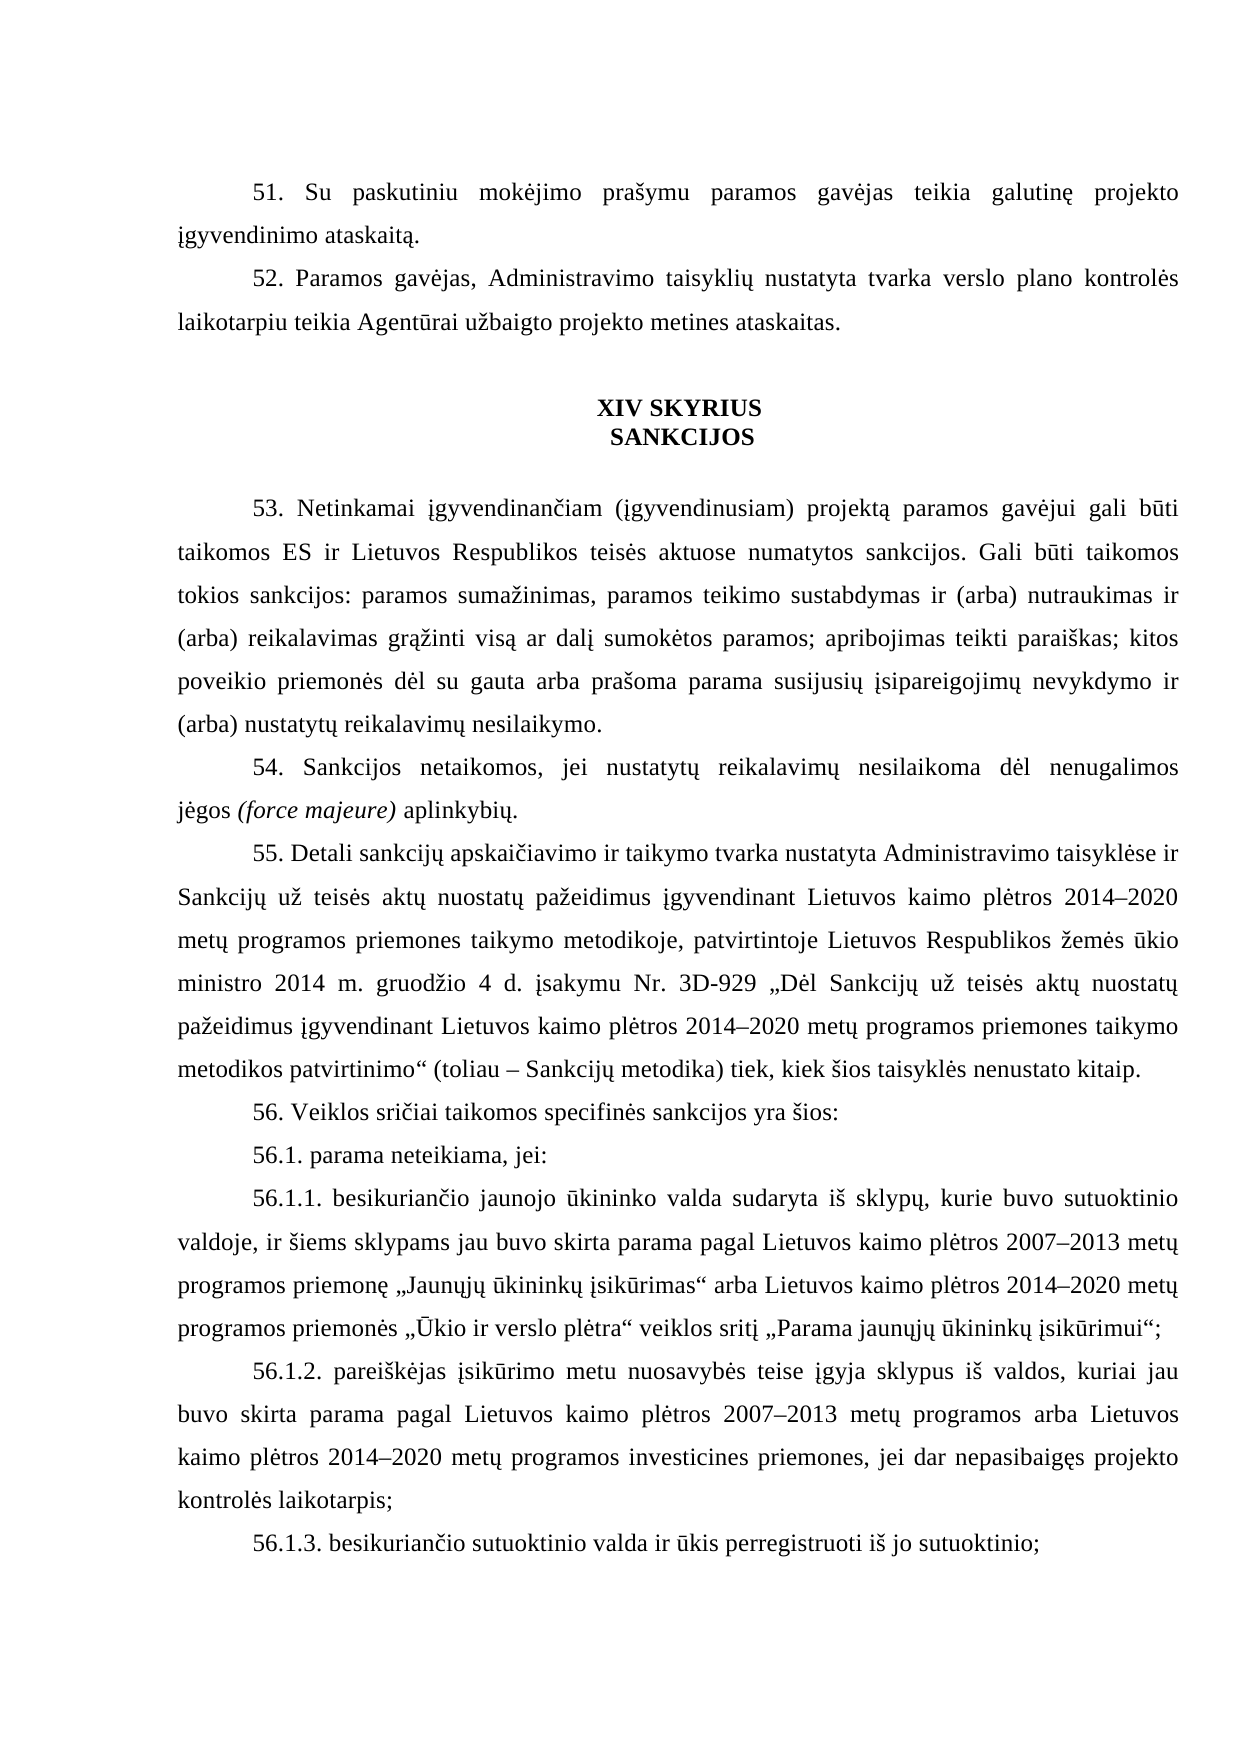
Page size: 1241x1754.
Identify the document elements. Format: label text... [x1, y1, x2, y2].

text XIV SKYRIUS [177, 393, 1181, 422]
text 53. Netinkamai įgyvendinančiam (įgyvendinusiam) projektą paramos gavėjui gali būti taikomos ES ir Lietuvos Respublikos teisės aktuose numatytos sankcijos. Gali būti taikomos tokios sankcijos: paramos sumažinimas, paramos teikimo sustabdymas ir (arba) nutraukimas ir (arba) reikalavimas grąžinti visą ar dalį sumokėtos paramos; apribojimas teikti paraiškas; kitos poveikio priemonės dėl su gauta arba prašoma parama susijusių įsipareigojimų nevykdymo ir (arba) nustatytų reikalavimų nesilaikymo. [177, 493, 1181, 738]
text 56.1. parama neteikiama, jei: [177, 1140, 1181, 1169]
text SANKCIJOS [177, 422, 1181, 450]
text 54. Sankcijos netaikomos, jei nustatytų reikalavimų nesilaikoma dėl nenugalimos jėgos (force majeure) aplinkybių. [177, 752, 1181, 824]
text 56.1.1. besikuriančio jaunojo ūkininko valda sudaryta iš sklypų, kurie buvo sutuoktinio valdoje, ir šiems sklypams jau buvo skirta parama pagal Lietuvos kaimo plėtros 2007–2013 metų programos priemonę „Jaunųjų ūkininkų įsikūrimas“ arba Lietuvos kaimo plėtros 2014–2020 metų programos priemonės „Ūkio ir verslo plėtra“ veiklos sritį „Parama jaunųjų ūkininkų įsikūrimui“; [177, 1183, 1181, 1342]
text 55. Detali sankcijų apskaičiavimo ir taikymo tvarka nustatyta Administravimo taisyklėse ir Sankcijų už teisės aktų nuostatų pažeidimus įgyvendinant Lietuvos kaimo plėtros 2014–2020 metų programos priemones taikymo metodikoje, patvirtintoje Lietuvos Respublikos žemės ūkio ministro 2014 m. gruodžio 4 d. įsakymu Nr. 3D-929 „Dėl Sankcijų už teisės aktų nuostatų pažeidimus įgyvendinant Lietuvos kaimo plėtros 2014–2020 metų programos priemones taikymo metodikos patvirtinimo“ (toliau – Sankcijų metodika) tiek, kiek šios taisyklės nenustato kitaip. [177, 838, 1181, 1083]
text 56.1.3. besikuriančio sutuoktinio valda ir ūkis perregistruoti iš jo sutuoktinio; [177, 1528, 1181, 1557]
text 56.1.2. pareiškėjas įsikūrimo metu nuosavybės teise įgyja sklypus iš valdos, kuriai jau buvo skirta parama pagal Lietuvos kaimo plėtros 2007–2013 metų programos arba Lietuvos kaimo plėtros 2014–2020 metų programos investicines priemones, jei dar nepasibaigęs projekto kontrolės laikotarpis; [177, 1356, 1181, 1514]
text 52. Paramos gavėjas, Administravimo taisyklių nustatyta tvarka verslo plano kontrolės laikotarpiu teikia Agentūrai užbaigto projekto metines ataskaitas. [177, 263, 1181, 335]
text 51. Su paskutiniu mokėjimo prašymu paramos gavėjas teikia galutinę projekto įgyvendinimo ataskaitą. [177, 177, 1181, 249]
text 56. Veiklos sričiai taikomos specifinės sankcijos yra šios: [177, 1097, 1181, 1126]
